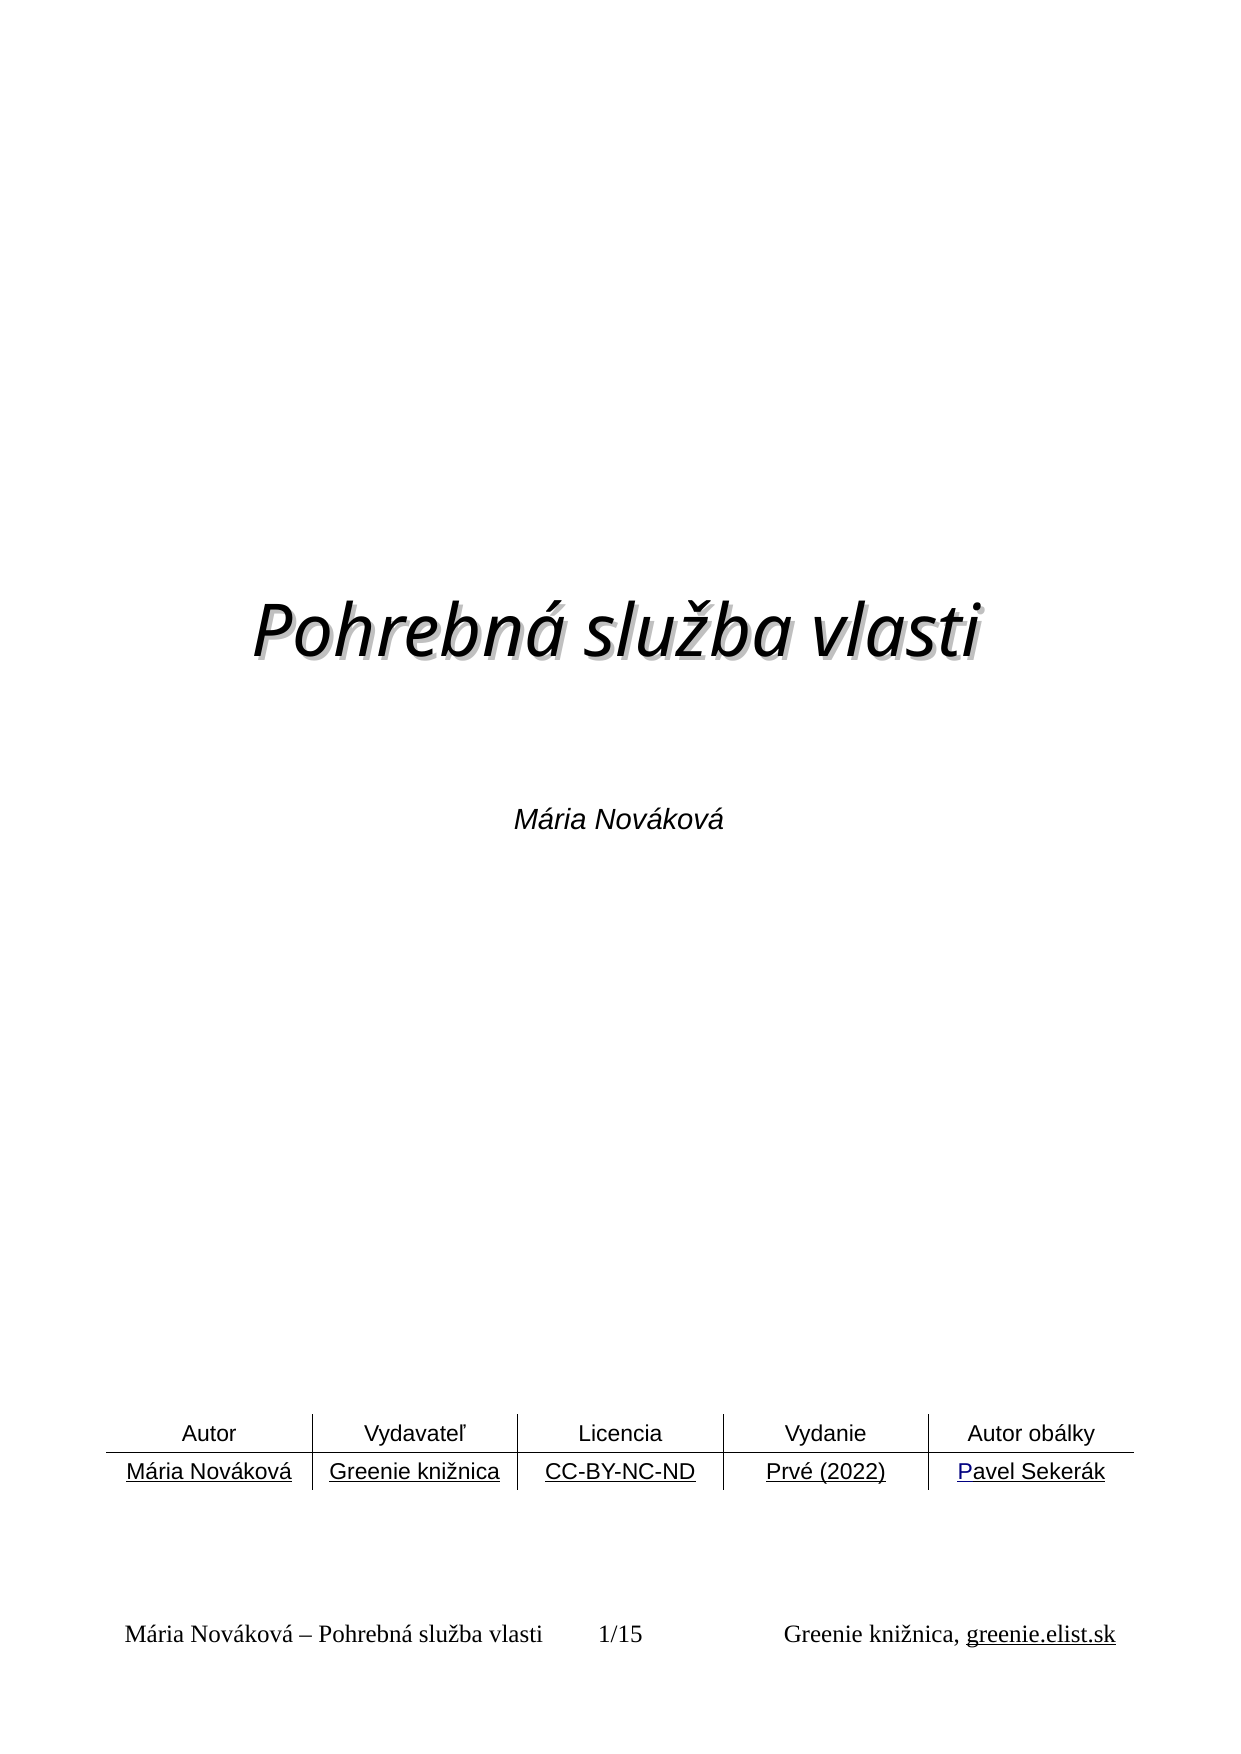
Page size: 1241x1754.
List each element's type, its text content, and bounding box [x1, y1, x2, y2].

table_header Vydavateľ [313, 1414, 517, 1452]
table_header Vydanie [724, 1414, 928, 1452]
table_header Licencia [518, 1414, 723, 1452]
table_cell CC-BY-NC-ND [518, 1453, 723, 1490]
table_cell Greenie knižnica [313, 1453, 517, 1490]
table_cell Pavel Sekerák [929, 1453, 1134, 1490]
table_cell Mária Nováková [106, 1453, 312, 1490]
subtitle Mária Nováková [106, 802, 1134, 836]
table_header Autor obálky [929, 1414, 1134, 1452]
subtitle Pohrebná služba vlasti [106, 579, 1134, 678]
table_header Autor [106, 1414, 312, 1452]
table_cell Prvé (2022) [724, 1453, 928, 1490]
